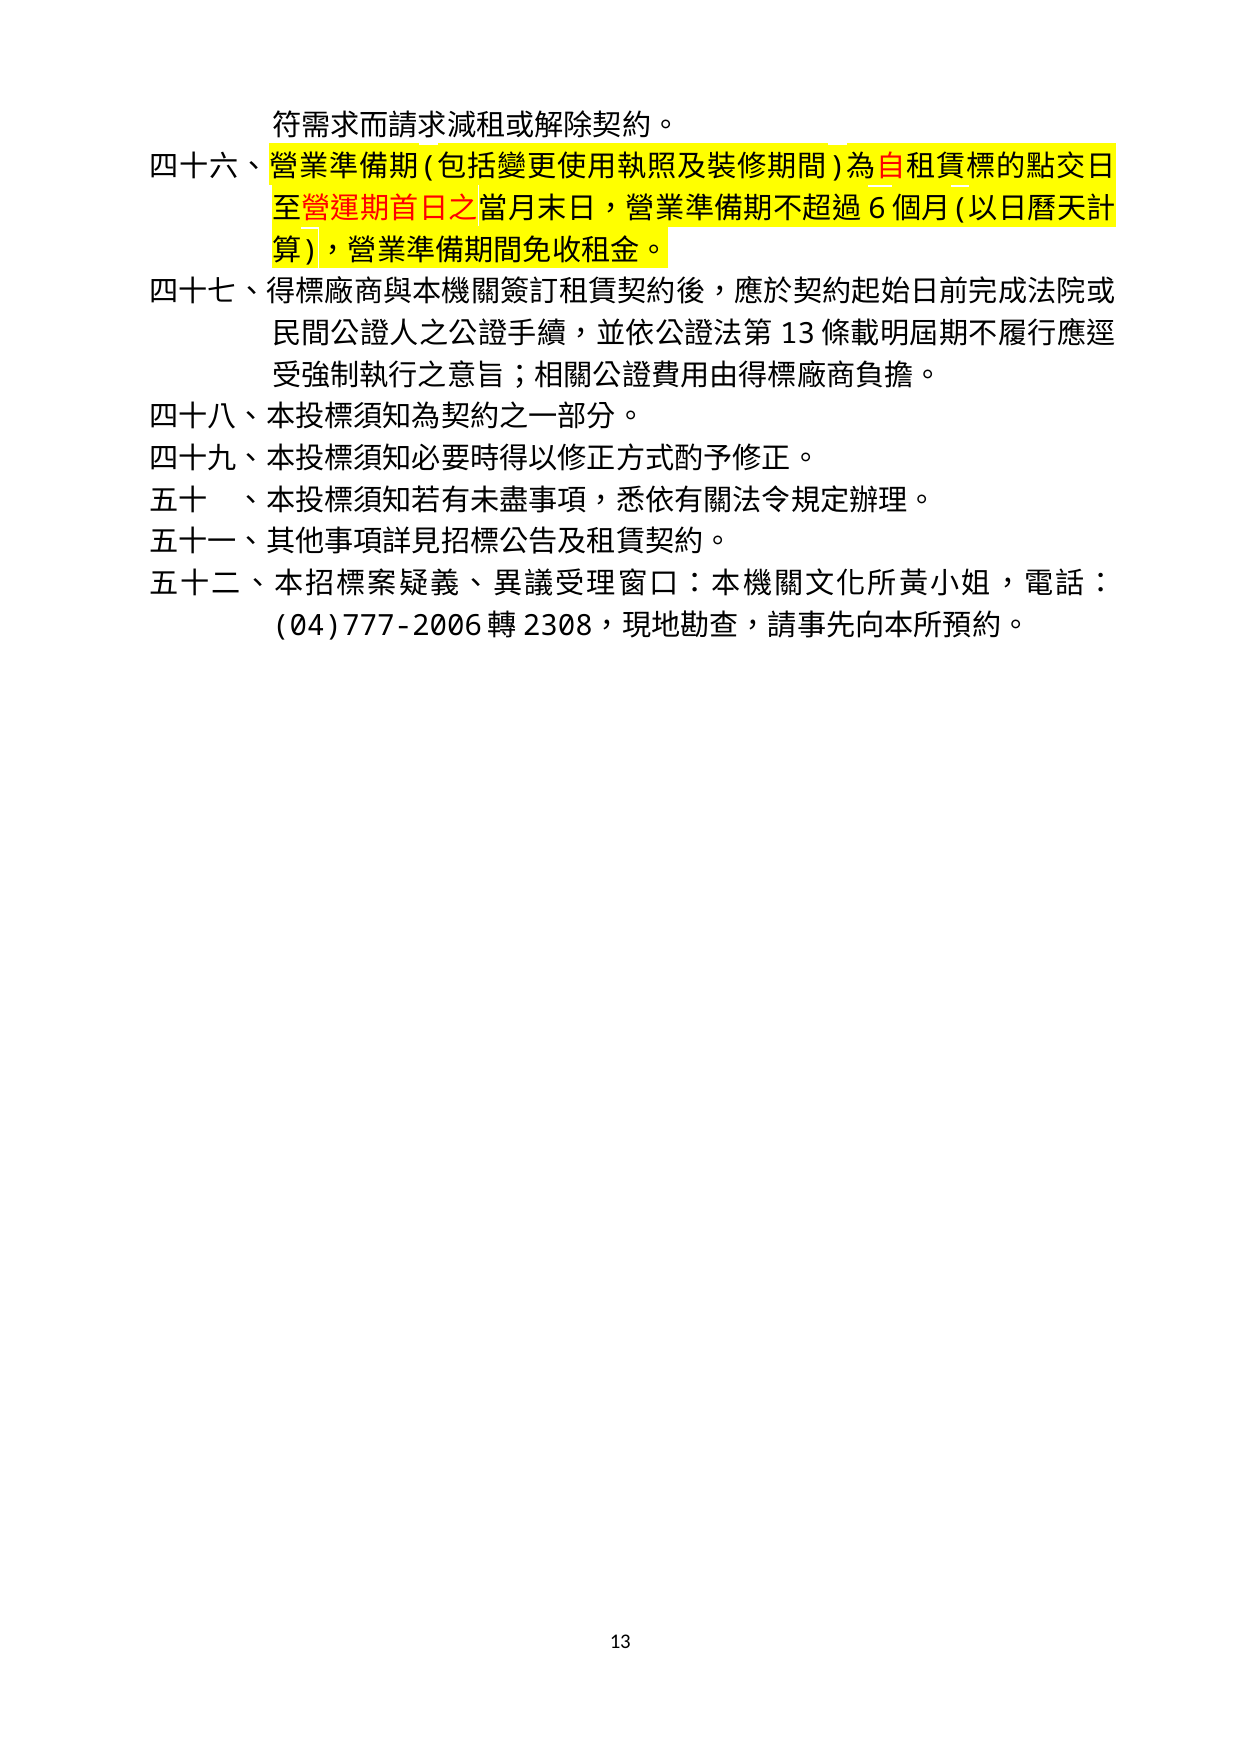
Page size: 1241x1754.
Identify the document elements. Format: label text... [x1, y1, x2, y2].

text 四十九、本投標須知必要時得以修正方式酌予修正。 [149, 435, 1116, 477]
text 五十一、其他事項詳見招標公告及租賃契約。 [149, 518, 1116, 560]
text 符需求而請求減租或解除契約。 [149, 102, 1116, 143]
text 四十八、本投標須知為契約之一部分。 [149, 393, 1116, 435]
text 五十 、本投標須知若有未盡事項，悉依有關法令規定辦理。 [149, 477, 1116, 518]
text 五十二、本招標案疑義、異議受理窗口：本機關文化所黃小姐，電話：(04)777-2006轉2308，現地勘查，請事先向本所預約。 [149, 560, 1116, 643]
text 四十六、營業準備期(包括變更使用執照及裝修期間)為自租賃標的點交日至營運期首日之當月末日，營業準備期不超過6個月(以日曆天計算)，營業準備期間免收租金。 [149, 143, 1116, 268]
text 四十七、得標廠商與本機關簽訂租賃契約後，應於契約起始日前完成法院或民間公證人之公證手續，並依公證法第13條載明屆期不履行應逕受強制執行之意旨；相關公證費用由得標廠商負擔。 [149, 268, 1116, 393]
